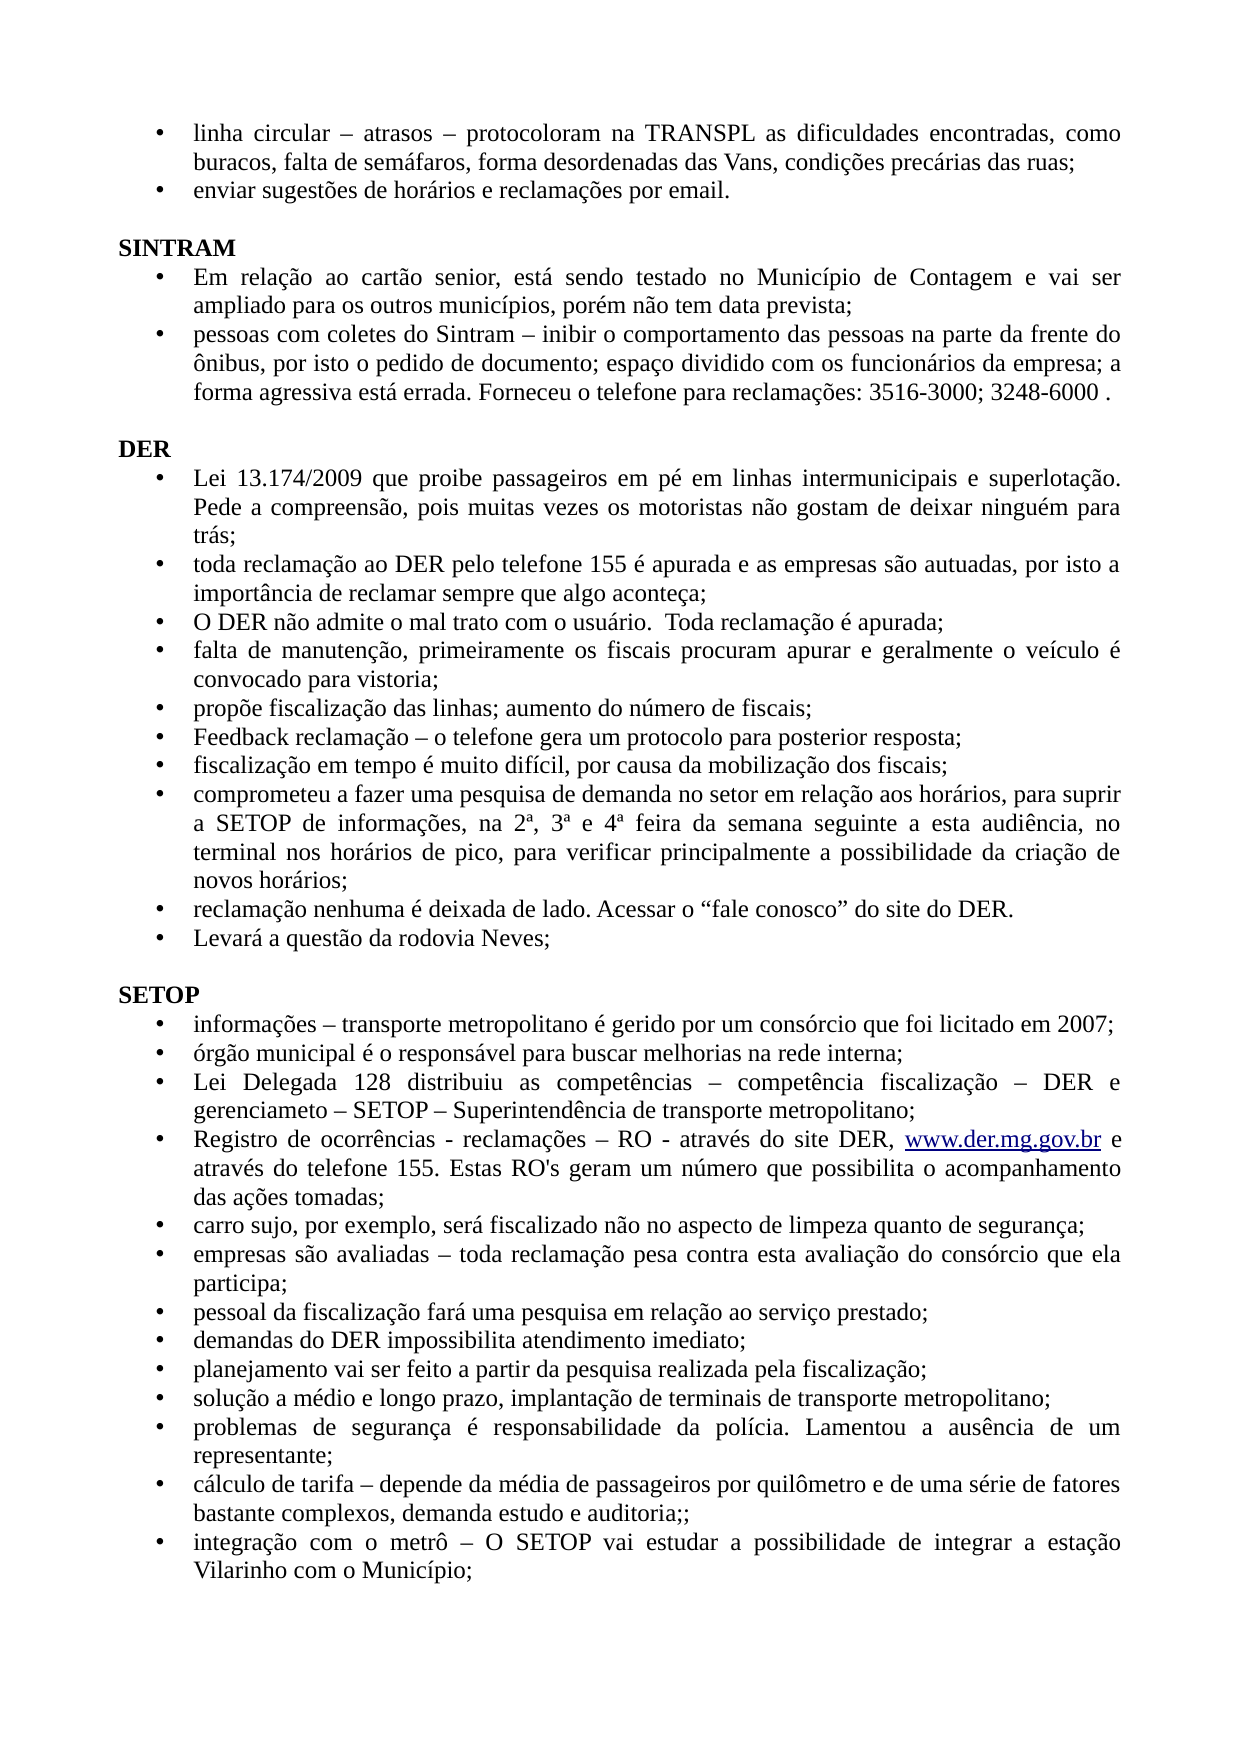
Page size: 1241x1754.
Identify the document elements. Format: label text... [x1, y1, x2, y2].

list Em relação ao cartão senior, está sendo testado no Município de Contagem e vai ser ampliado para os outros municípios, porém não tem data prevista; [156, 262, 1122, 319]
list cálculo de tarifa – depende da média de passageiros por quilômetro e de uma série de fatores bastante complexos, demanda estudo e auditoria;; [156, 1469, 1122, 1527]
list carro sujo, por exemplo, será fiscalizado não no aspecto de limpeza quanto de segurança; [156, 1211, 1122, 1239]
list toda reclamação ao DER pelo telefone 155 é apurada e as empresas são autuadas, por isto a importância de reclamar sempre que algo aconteça; [156, 549, 1122, 607]
list falta de manutenção, primeiramente os fiscais procuram apurar e geralmente o veículo é convocado para vistoria; [156, 636, 1122, 693]
list integração com o metrô – O SETOP vai estudar a possibilidade de integrar a estação Vilarinho com o Município; [156, 1527, 1122, 1584]
list comprometeu a fazer uma pesquisa de demanda no setor em relação aos horários, para suprir a SETOP de informações, na 2ª, 3ª e 4ª feira da semana seguinte a esta audiência, no terminal nos horários de pico, para verificar principalmente a possibilidade da criação de novos horários; [156, 779, 1122, 894]
text DER [118, 434, 1122, 463]
list informações – transporte metropolitano é gerido por um consórcio que foi licitado em 2007; [156, 1009, 1122, 1038]
list reclamação nenhuma é deixada de lado. Acessar o “fale conosco” do site do DER. [156, 894, 1122, 923]
list propõe fiscalização das linhas; aumento do número de fiscais; [156, 693, 1122, 722]
list demandas do DER impossibilita atendimento imediato; [156, 1326, 1122, 1354]
list órgão municipal é o responsável para buscar melhorias na rede interna; [156, 1038, 1122, 1067]
list linha circular – atrasos – protocoloram na TRANSPL as dificuldades encontradas, como buracos, falta de semáfaros, forma desordenadas das Vans, condições precárias das ruas; [156, 118, 1122, 176]
list O DER não admite o mal trato com o usuário. Toda reclamação é apurada; [156, 607, 1122, 636]
list pessoas com coletes do Sintram – inibir o comportamento das pessoas na parte da frente do ônibus, por isto o pedido de documento; espaço dividido com os funcionários da empresa; a forma agressiva está errada. Forneceu o telefone para reclamações: 3516-3000; 3248-6000 . [156, 319, 1122, 406]
list Lei 13.174/2009 que proibe passageiros em pé em linhas intermunicipais e superlotação. Pede a compreensão, pois muitas vezes os motoristas não gostam de deixar ninguém para trás; [156, 463, 1122, 549]
list fiscalização em tempo é muito difícil, por causa da mobilização dos fiscais; [156, 751, 1122, 779]
list planejamento vai ser feito a partir da pesquisa realizada pela fiscalização; [156, 1354, 1122, 1383]
list problemas de segurança é responsabilidade da polícia. Lamentou a ausência de um representante; [156, 1412, 1122, 1469]
list Levará a questão da rodovia Neves; [156, 923, 1122, 952]
list enviar sugestões de horários e reclamações por email. [156, 176, 1122, 204]
text SETOP [118, 981, 1122, 1009]
list Lei Delegada 128 distribuiu as competências – competência fiscalização – DER e gerenciameto – SETOP – Superintendência de transporte metropolitano; [156, 1067, 1122, 1124]
text SINTRAM [118, 233, 1122, 262]
list pessoal da fiscalização fará uma pesquisa em relação ao serviço prestado; [156, 1297, 1122, 1326]
list empresas são avaliadas – toda reclamação pesa contra esta avaliação do consórcio que ela participa; [156, 1239, 1122, 1297]
list Feedback reclamação – o telefone gera um protocolo para posterior resposta; [156, 722, 1122, 751]
list Registro de ocorrências - reclamações – RO - através do site DER, www.der.mg.gov.br e através do telefone 155. Estas RO's geram um número que possibilita o acompanhamento das ações tomadas; [156, 1124, 1122, 1211]
list solução a médio e longo prazo, implantação de terminais de transporte metropolitano; [156, 1383, 1122, 1412]
